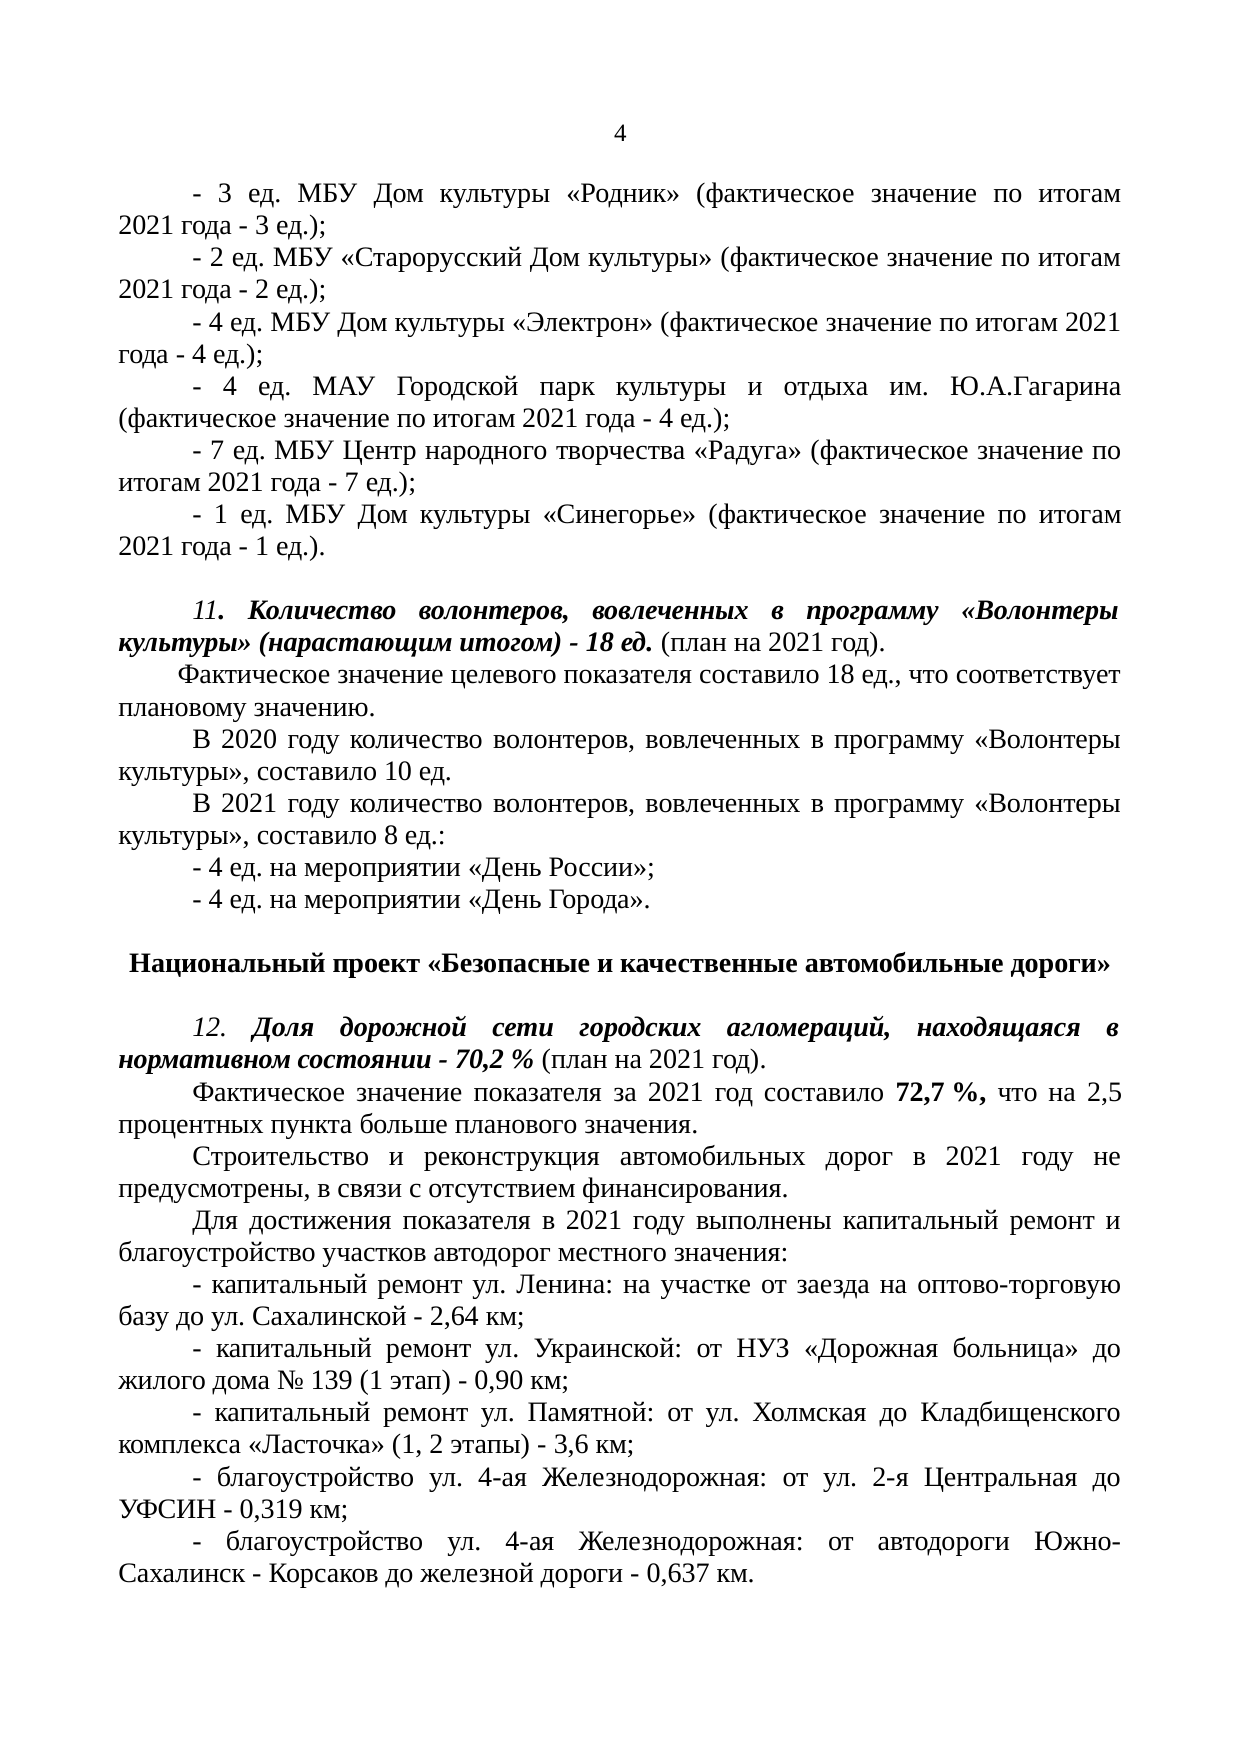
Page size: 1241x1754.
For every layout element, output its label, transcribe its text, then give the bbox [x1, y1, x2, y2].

text В 2020 году количество волонтеров, вовлеченных в программу «Волонтеры культуры», составило 10 ед. [118, 722, 1122, 786]
text - капитальный ремонт ул. Памятной: от ул. Холмская до Кладбищенского комплекса «Ласточка» (1, 2 этапы) - 3,6 км; [118, 1396, 1122, 1460]
text Строительство и реконструкция автомобильных дорог в 2021 году не предусмотрены, в связи с отсутствием финансирования. [118, 1139, 1122, 1203]
text Национальный проект «Безопасные и качественные автомобильные дороги» [118, 947, 1122, 979]
text - благоустройство ул. 4-ая Железнодорожная: от ул. 2-я Центральная до УФСИН - 0,319 км; [118, 1460, 1122, 1524]
text - 4 ед. МБУ Дом культуры «Электрон» (фактическое значение по итогам 2021 года - 4 ед.); [118, 305, 1122, 369]
text 11. Количество волонтеров, вовлеченных в программу «Волонтеры культуры» (нарастающим итогом) - 18 ед. (план на 2021 год). [118, 594, 1122, 658]
text 12. Доля дорожной сети городских агломераций, находящаяся в нормативном состоянии - 70,2 % (план на 2021 год). [118, 1011, 1122, 1075]
text - капитальный ремонт ул. Украинской: от НУЗ «Дорожная больница» до жилого дома № 139 (1 этап) - 0,90 км; [118, 1332, 1122, 1396]
text - 4 ед. МАУ Городской парк культуры и отдыха им. Ю.А.Гагарина (фактическое значение по итогам 2021 года - 4 ед.); [118, 369, 1122, 433]
text - 3 ед. МБУ Дом культуры «Родник» (фактическое значение по итогам 2021 года - 3 ед.); [118, 177, 1122, 241]
text - 1 ед. МБУ Дом культуры «Синегорье» (фактическое значение по итогам 2021 года - 1 ед.). [118, 497, 1122, 562]
text - капитальный ремонт ул. Ленина: на участке от заезда на оптово-торговую базу до ул. Сахалинской - 2,64 км; [118, 1267, 1122, 1332]
text Фактическое значение целевого показателя составило 18 ед., что соответствует плановому значению. [118, 658, 1122, 722]
text В 2021 году количество волонтеров, вовлеченных в программу «Волонтеры культуры», составило 8 ед.: [118, 786, 1122, 850]
text - 2 ед. МБУ «Старорусский Дом культуры» (фактическое значение по итогам 2021 года - 2 ед.); [118, 241, 1122, 305]
text - 7 ед. МБУ Центр народного творчества «Радуга» (фактическое значение по итогам 2021 года - 7 ед.); [118, 433, 1122, 497]
text Для достижения показателя в 2021 году выполнены капитальный ремонт и благоустройство участков автодорог местного значения: [118, 1203, 1122, 1267]
text - благоустройство ул. 4-ая Железнодорожная: от автодороги Южно-Сахалинск - Корсаков до железной дороги - 0,637 км. [118, 1524, 1122, 1588]
text - 4 ед. на мероприятии «День Города». [118, 882, 1122, 914]
text - 4 ед. на мероприятии «День России»; [118, 850, 1122, 882]
text Фактическое значение показателя за 2021 год составило 72,7 %, что на 2,5 процентных пункта больше планового значения. [118, 1075, 1122, 1139]
